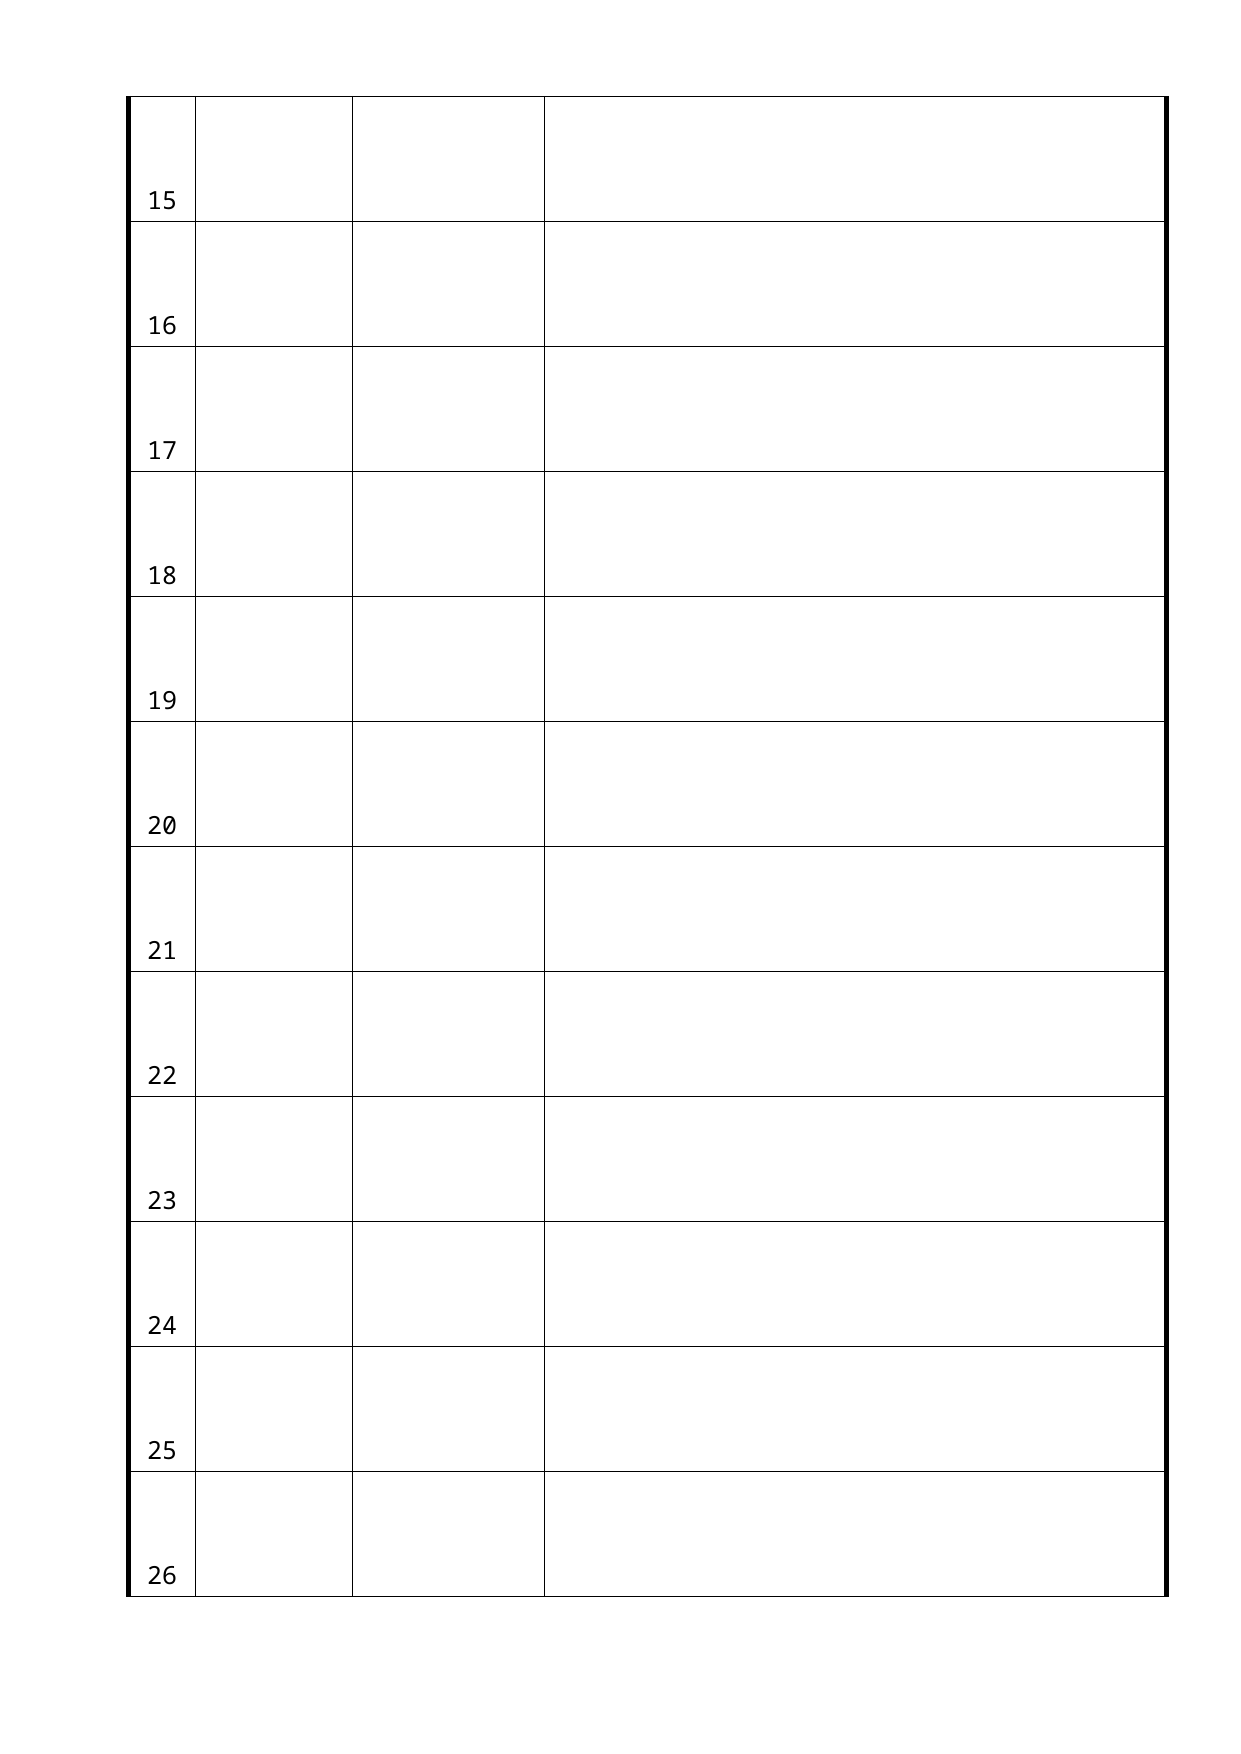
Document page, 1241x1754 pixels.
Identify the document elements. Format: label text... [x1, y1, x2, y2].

table_cell [353, 722, 544, 846]
table_cell [353, 222, 544, 346]
table_cell 26 [131, 1472, 195, 1596]
table_cell [353, 597, 544, 721]
table_cell [545, 1222, 1164, 1346]
table_cell [196, 1347, 352, 1471]
table_cell [196, 1222, 352, 1346]
table_cell 20 [131, 722, 195, 846]
table_cell 18 [131, 472, 195, 596]
table_cell [545, 1472, 1164, 1596]
table_cell [196, 972, 352, 1096]
table_cell [196, 1472, 352, 1596]
table_cell [545, 597, 1164, 721]
table_cell [196, 222, 352, 346]
table_cell [196, 847, 352, 971]
table_cell 19 [131, 597, 195, 721]
table_cell [353, 972, 544, 1096]
table_cell [545, 847, 1164, 971]
table_cell 25 [131, 1347, 195, 1471]
table_cell [545, 472, 1164, 596]
table_cell [196, 347, 352, 471]
table_cell 15 [131, 97, 195, 221]
table_cell [545, 972, 1164, 1096]
table_cell 21 [131, 847, 195, 971]
table_cell [545, 1347, 1164, 1471]
table_cell [353, 847, 544, 971]
table_cell [196, 472, 352, 596]
table_cell [545, 222, 1164, 346]
table_cell 22 [131, 972, 195, 1096]
table_cell [353, 97, 544, 221]
table_cell 16 [131, 222, 195, 346]
table_cell [545, 722, 1164, 846]
table_cell [545, 347, 1164, 471]
table_cell [353, 1222, 544, 1346]
table_cell [353, 1472, 544, 1596]
table_cell [196, 597, 352, 721]
table_cell [353, 1347, 544, 1471]
table_cell [545, 97, 1164, 221]
table_cell [196, 1097, 352, 1221]
table_cell [545, 1097, 1164, 1221]
table_cell [353, 472, 544, 596]
table_cell 24 [131, 1222, 195, 1346]
table_cell 17 [131, 347, 195, 471]
table_cell [196, 722, 352, 846]
table_cell [353, 1097, 544, 1221]
table_cell 23 [131, 1097, 195, 1221]
table_cell [353, 347, 544, 471]
table_cell [196, 97, 352, 221]
